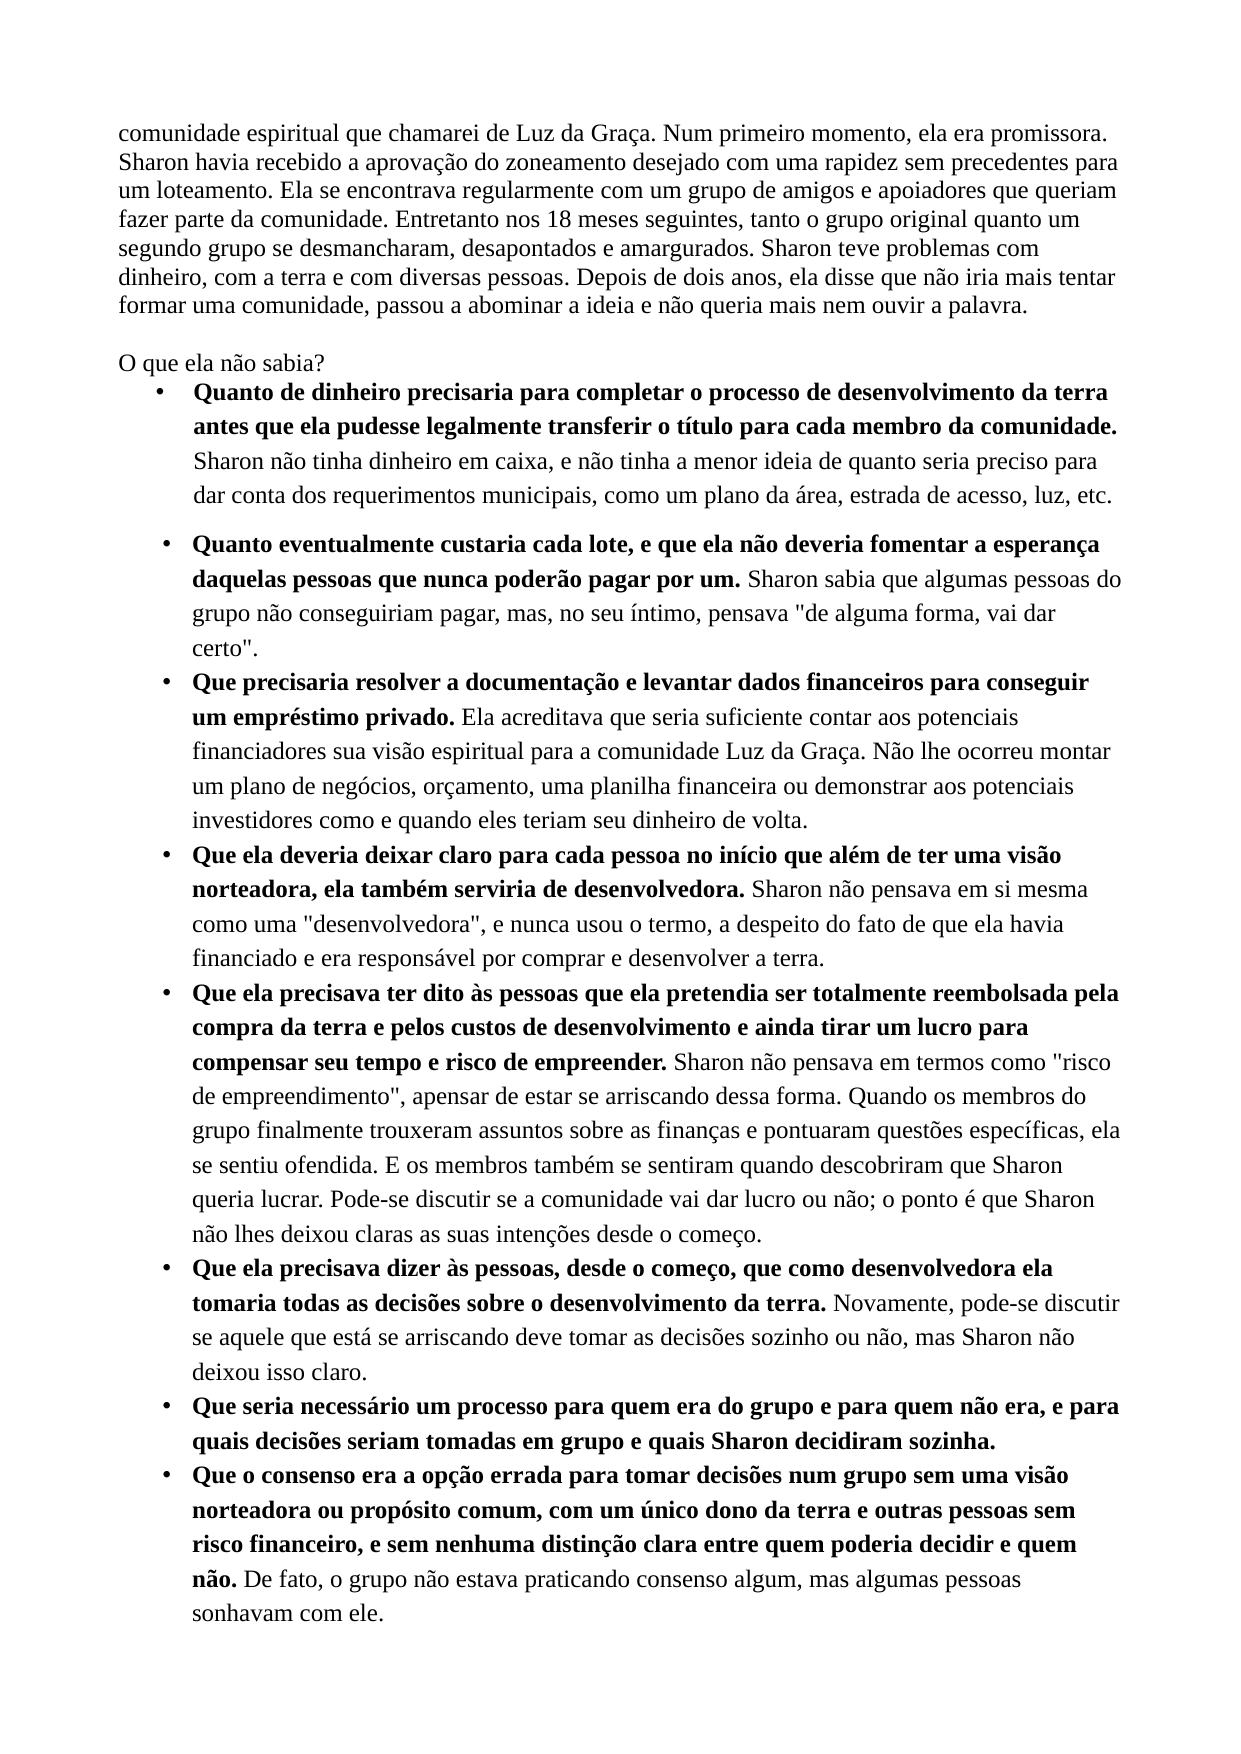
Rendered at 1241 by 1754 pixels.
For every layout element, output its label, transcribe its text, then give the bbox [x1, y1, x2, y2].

list Que seria necessário um processo para quem era do grupo e para quem não era, e para quais decisões seriam tomadas em grupo e quais Sharon decidiram sozinha. [162, 1391, 1122, 1454]
text comunidade espiritual que chamarei de Luz da Graça. Num primeiro momento, ela era promissora. Sharon havia recebido a aprovação do zoneamento desejado com uma rapidez sem precedentes para um loteamento. Ela se encontrava regularmente com um grupo de amigos e apoiadores que queriam fazer parte da comunidade. Entretanto nos 18 meses seguintes, tanto o grupo original quanto um segundo grupo se desmancharam, desapontados e amargurados. Sharon teve problemas com dinheiro, com a terra e com diversas pessoas. Depois de dois anos, ela disse que não iria mais tentar formar uma comunidade, passou a abominar a ideia e não queria mais nem ouvir a palavra. O que ela não sabia? [118, 118, 1122, 377]
list Que o consenso era a opção errada para tomar decisões num grupo sem uma visão norteadora ou propósito comum, com um único dono da terra e outras pessoas sem risco financeiro, e sem nenhuma distinção clara entre quem poderia decidir e quem não. De fato, o grupo não estava praticando consenso algum, mas algumas pessoas sonhavam com ele. [162, 1460, 1122, 1627]
list Que precisaria resolver a documentação e levantar dados financeiros para conseguir um empréstimo privado. Ela acreditava que seria suficiente contar aos potenciais financiadores sua visão espiritual para a comunidade Luz da Graça. Não lhe ocorreu montar um plano de negócios, orçamento, uma planilha financeira ou demonstrar aos potenciais investidores como e quando eles teriam seu dinheiro de volta. [162, 667, 1122, 834]
list Quanto de dinheiro precisaria para completar o processo de desenvolvimento da terra antes que ela pudesse legalmente transferir o título para cada membro da comunidade. Sharon não tinha dinheiro em caixa, e não tinha a menor ideia de quanto seria preciso para dar conta dos requerimentos municipais, como um plano da área, estrada de acesso, luz, etc. [156, 377, 1122, 509]
list Quanto eventualmente custaria cada lote, e que ela não deveria fomentar a esperança daquelas pessoas que nunca poderão pagar por um. Sharon sabia que algumas pessoas do grupo não conseguiriam pagar, mas, no seu íntimo, pensava "de alguma forma, vai dar certo". [162, 529, 1122, 662]
list Que ela deveria deixar claro para cada pessoa no início que além de ter uma visão norteadora, ela também serviria de desenvolvedora. Sharon não pensava em si mesma como uma "desenvolvedora", e nunca usou o termo, a despeito do fato de que ela havia financiado e era responsável por comprar e desenvolver a terra. [162, 840, 1122, 972]
list Que ela precisava dizer às pessoas, desde o começo, que como desenvolvedora ela tomaria todas as decisões sobre o desenvolvimento da terra. Novamente, pode-se discutir se aquele que está se arriscando deve tomar as decisões sozinho ou não, mas Sharon não deixou isso claro. [162, 1253, 1122, 1386]
list Que ela precisava ter dito às pessoas que ela pretendia ser totalmente reembolsada pela compra da terra e pelos custos de desenvolvimento e ainda tirar um lucro para compensar seu tempo e risco de empreender. Sharon não pensava em termos como "risco de empreendimento", apensar de estar se arriscando dessa forma. Quando os membros do grupo finalmente trouxeram assuntos sobre as finanças e pontuaram questões específicas, ela se sentiu ofendida. E os membros também se sentiram quando descobriram que Sharon queria lucrar. Pode-se discutir se a comunidade vai dar lucro ou não; o ponto é que Sharon não lhes deixou claras as suas intenções desde o começo. [162, 978, 1122, 1248]
